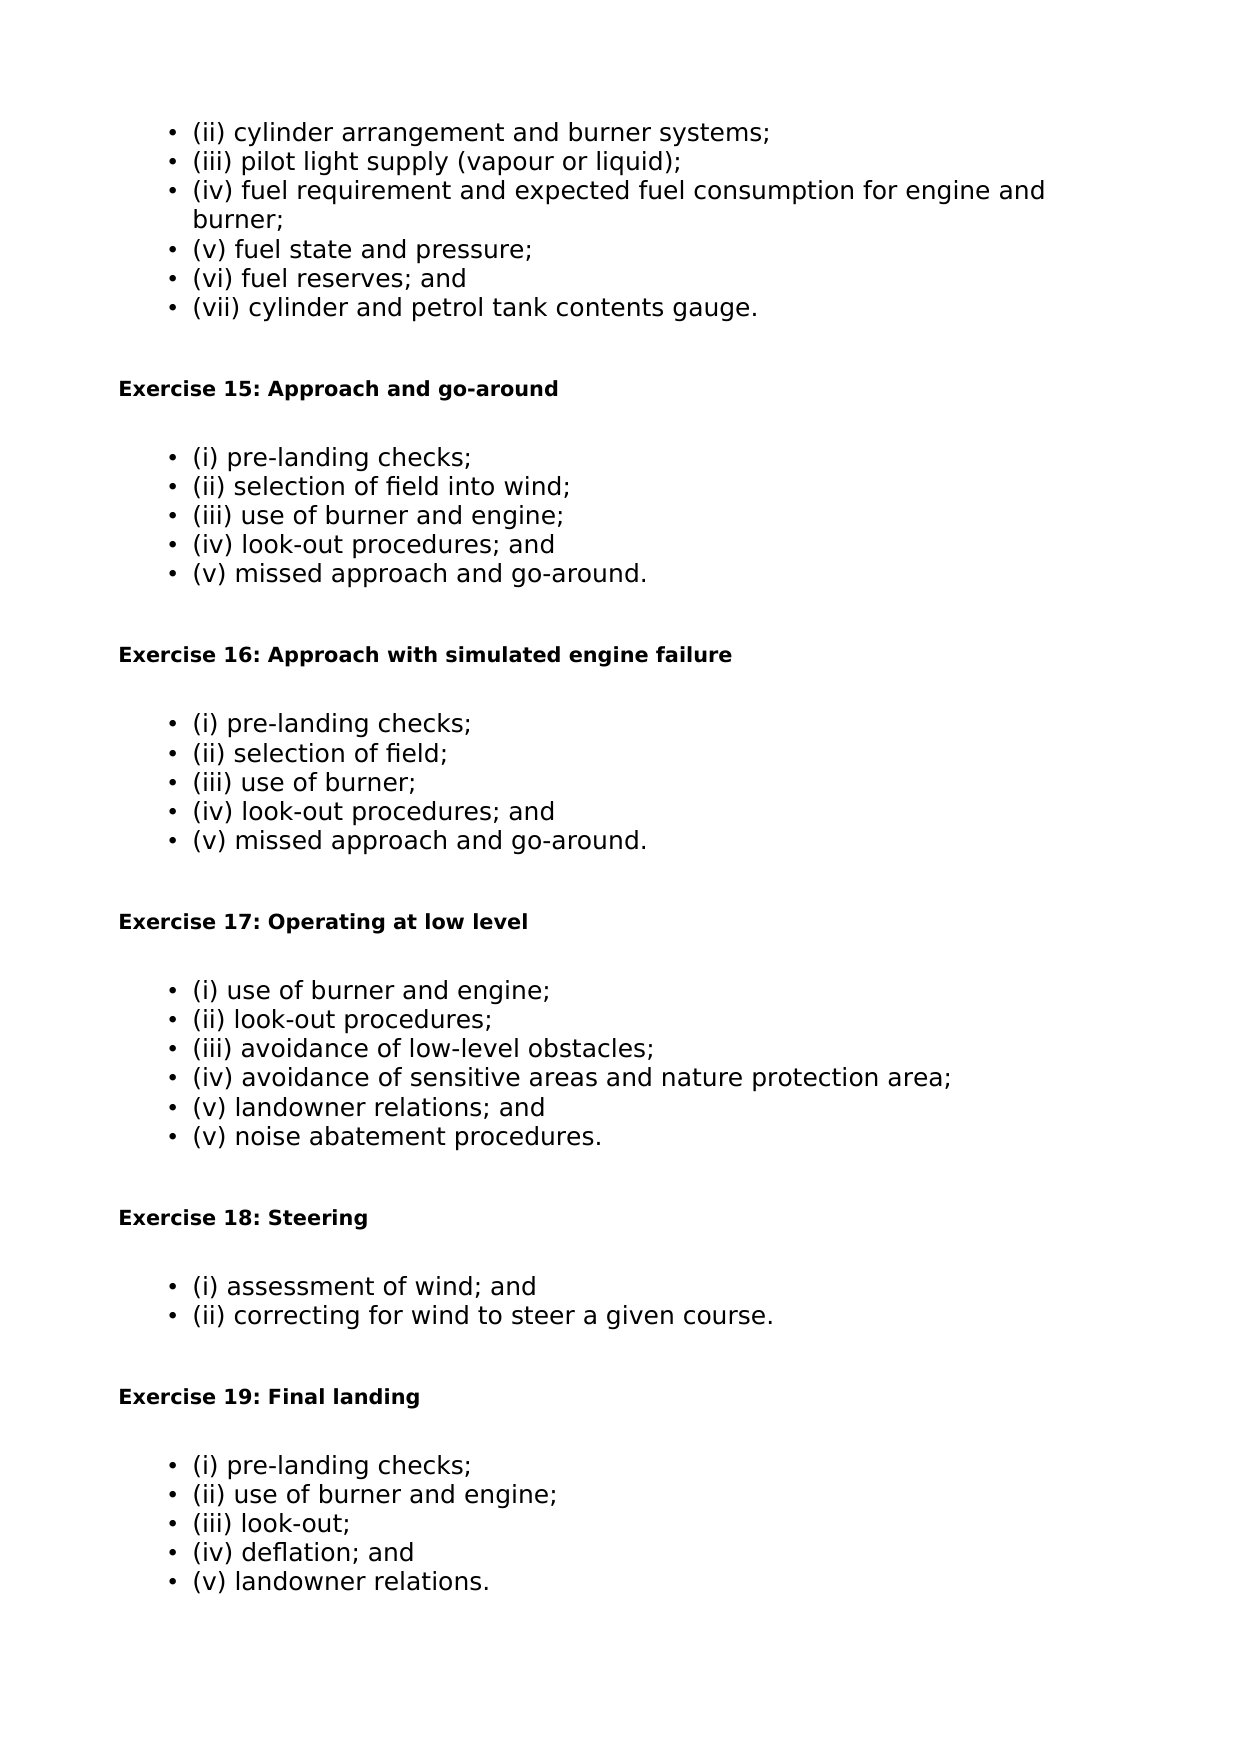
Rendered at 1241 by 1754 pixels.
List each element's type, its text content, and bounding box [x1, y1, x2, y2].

subtitle Exercise 19: Final landing [118, 1385, 1122, 1409]
list (i) use of burner and engine; [177, 976, 1122, 1005]
list (iv) fuel requirement and expected fuel consumption for engine and burner; [177, 176, 1122, 235]
list (i) pre-landing checks; [177, 1451, 1122, 1480]
list (ii) selection of field into wind; [177, 472, 1122, 501]
list (iii) avoidance of low-level obstacles; [177, 1034, 1122, 1064]
list (iii) use of burner; [177, 768, 1122, 797]
list (ii) look-out procedures; [177, 1005, 1122, 1034]
list (v) missed approach and go-around. [177, 560, 1122, 589]
list (iii) look-out; [177, 1509, 1122, 1538]
subtitle Exercise 16: Approach with simulated engine failure [118, 643, 1122, 668]
list (iv) look-out procedures; and [177, 797, 1122, 826]
list (i) assessment of wind; and [177, 1272, 1122, 1301]
list (vi) fuel reserves; and [177, 264, 1122, 293]
subtitle Exercise 15: Approach and go-around [118, 377, 1122, 401]
subtitle Exercise 18: Steering [118, 1206, 1122, 1230]
list (iv) look-out procedures; and [177, 531, 1122, 560]
list (v) fuel state and pressure; [177, 235, 1122, 264]
list (ii) use of burner and engine; [177, 1480, 1122, 1509]
list (v) landowner relations. [177, 1568, 1122, 1597]
list (ii) correcting for wind to steer a given course. [177, 1301, 1122, 1330]
list (iv) deflation; and [177, 1538, 1122, 1568]
subtitle Exercise 17: Operating at low level [118, 910, 1122, 934]
list (i) pre-landing checks; [177, 443, 1122, 472]
list (iii) pilot light supply (vapour or liquid); [177, 147, 1122, 176]
list (ii) selection of field; [177, 739, 1122, 768]
list (iii) use of burner and engine; [177, 501, 1122, 531]
list (ii) cylinder arrangement and burner systems; [177, 118, 1122, 147]
list (v) missed approach and go-around. [177, 826, 1122, 855]
list (iv) avoidance of sensitive areas and nature protection area; [177, 1064, 1122, 1093]
list (vii) cylinder and petrol tank contents gauge. [177, 293, 1122, 322]
list (v) noise abatement procedures. [177, 1122, 1122, 1151]
list (i) pre-landing checks; [177, 709, 1122, 739]
list (v) landowner relations; and [177, 1093, 1122, 1122]
